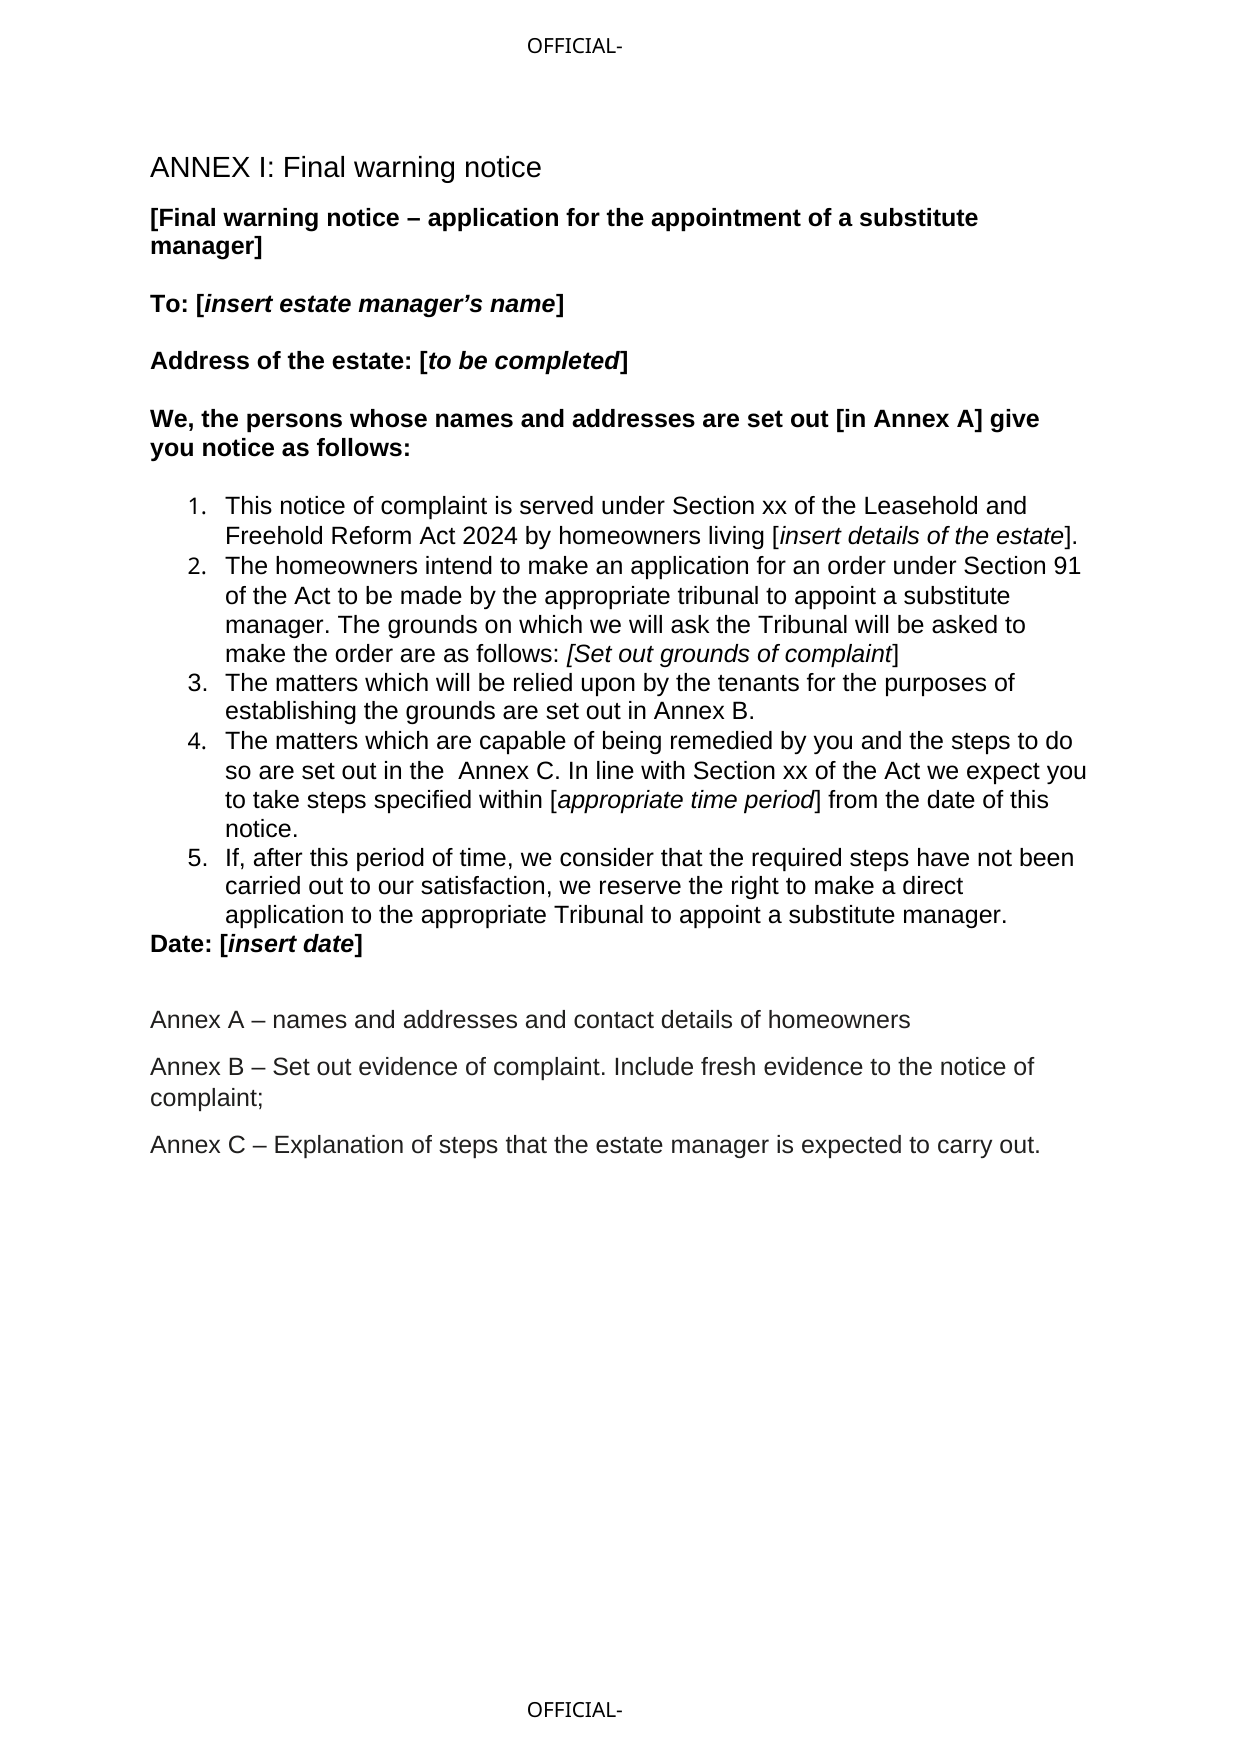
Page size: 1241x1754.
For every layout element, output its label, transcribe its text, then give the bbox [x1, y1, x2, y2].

text We, the persons whose names and addresses are set out [in Annex A] give you notice as follows: [150, 404, 1090, 461]
list The matters which will be relied upon by the tenants for the purposes of establishing the grounds are set out in Annex B. [187, 667, 1090, 725]
text Date: [insert date] [150, 929, 1090, 957]
list The homeowners intend to make an application for an order under Section 91 of the Act to be made by the appropriate tribunal to appoint a substitute manager. The grounds on which we will ask the Tribunal will be asked to make the order are as follows: [Set out grounds of complaint] [187, 550, 1090, 667]
text Annex A – names and addresses and contact details of homeowners [150, 1005, 1090, 1034]
text Address of the estate: [to be completed] [150, 346, 1090, 375]
text To: [insert estate manager’s name] [150, 289, 1090, 317]
list The matters which are capable of being remedied by you and the steps to do so are set out in the Annex C. In line with Section xx of the Act we expect you to take steps specified within [appropriate time period] from the date of this notice. [187, 725, 1090, 842]
text [Final warning notice – application for the appointment of a substitute manager] [150, 202, 1090, 260]
text Annex C – Explanation of steps that the estate manager is expected to carry out. [150, 1130, 1090, 1159]
text ANNEX I: Final warning notice [150, 150, 1090, 183]
list This notice of complaint is served under Section xx of the Leasehold and Freehold Reform Act 2024 by homeowners living [insert details of the estate]. [187, 490, 1090, 550]
text Annex B – Set out evidence of complaint. Include fresh evidence to the notice of complaint; [150, 1052, 1090, 1112]
list If, after this period of time, we consider that the required steps have not been carried out to our satisfaction, we reserve the right to make a direct application to the appropriate Tribunal to appoint a substitute manager. [187, 842, 1090, 929]
